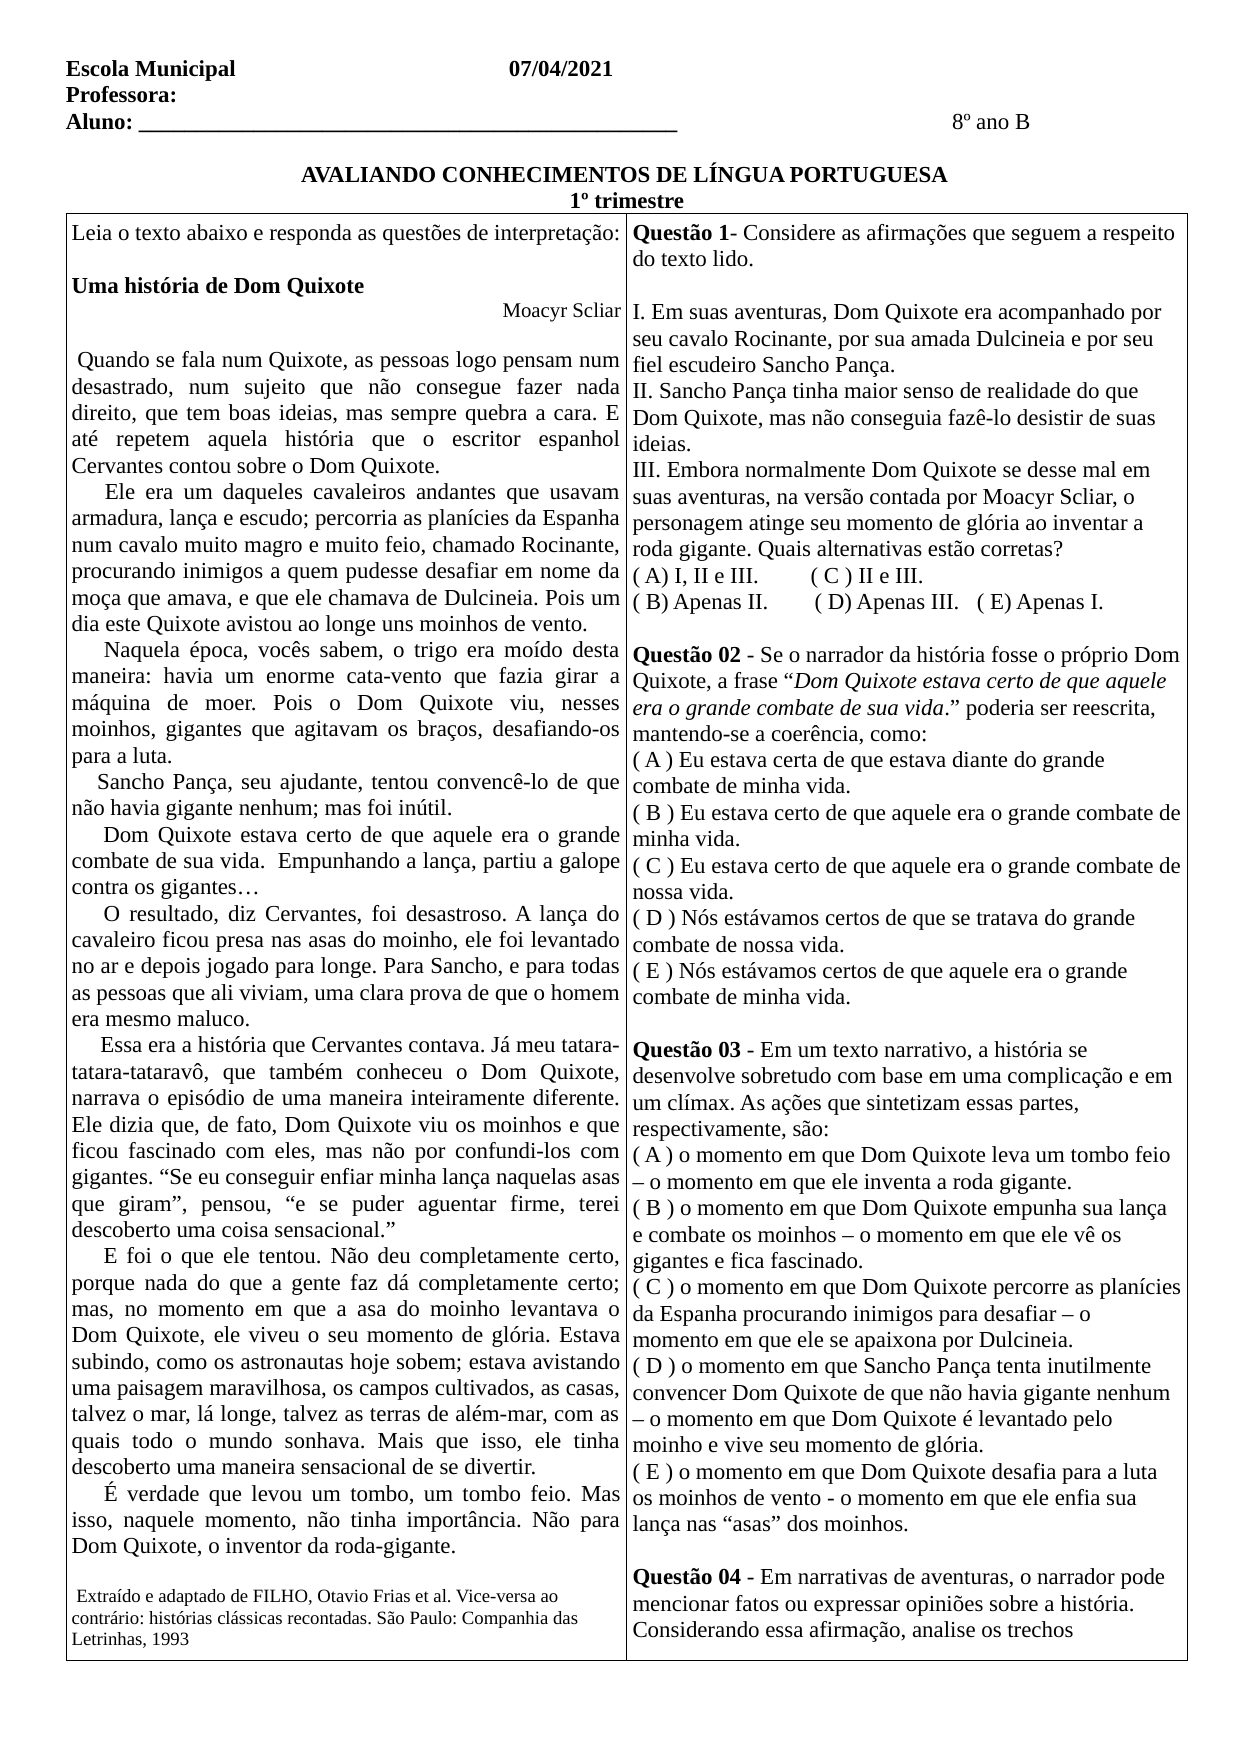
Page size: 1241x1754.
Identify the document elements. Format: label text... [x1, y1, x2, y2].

table_header Questão 1- Considere as afirmações que seguem a respeito do texto lido. I. Em suas aventuras, Dom Quixote era acompanhado por seu cavalo Rocinante, por sua amada Dulcineia e por seu fiel escudeiro Sancho Pança. II. Sancho Pança tinha maior senso de realidade do que Dom Quixote, mas não conseguia fazê-lo desistir de suas ideias. III. Embora normalmente Dom Quixote se desse mal em suas aventuras, na versão contada por Moacyr Scliar, o personagem atinge seu momento de glória ao inventar a roda gigante. Quais alternativas estão corretas? ( A) I, II e III. ( C ) II e III. ( B) Apenas II. ( D) Apenas III. ( E) Apenas I. Questão 02 - Se o narrador da história fosse o próprio Dom Quixote, a frase “Dom Quixote estava certo de que aquele era o grande combate de sua vida.” poderia ser reescrita, mantendo-se a coerência, como: ( A ) Eu estava certa de que estava diante do grande combate de minha vida. ( B ) Eu estava certo de que aquele era o grande combate de minha vida. ( C ) Eu estava certo de que aquele era o grande combate de nossa vida. ( D ) Nós estávamos certos de que se tratava do grande combate de nossa vida. ( E ) Nós estávamos certos de que aquele era o grande combate de minha vida. Questão 03 - Em um texto narrativo, a história se desenvolve sobretudo com base em uma complicação e em um clímax. As ações que sintetizam essas partes, respectivamente, são: ( A ) o momento em que Dom Quixote leva um tombo feio – o momento em que ele inventa a roda gigante. ( B ) o momento em que Dom Quixote empunha sua lança e combate os moinhos – o momento em que ele vê os gigantes e fica fascinado. ( C ) o momento em que Dom Quixote percorre as planícies da Espanha procurando inimigos para desafiar – o momento em que ele se apaixona por Dulcineia. ( D ) o momento em que Sancho Pança tenta inutilmente convencer Dom Quixote de que não havia gigante nenhum – o momento em que Dom Quixote é levantado pelo moinho e vive seu momento de glória. ( E ) o momento em que Dom Quixote desafia para a luta os moinhos de vento - o momento em que ele enfia sua lança nas “asas” dos moinhos. Questão 04 - Em narrativas de aventuras, o narrador pode mencionar fatos ou expressar opiniões sobre a história. Considerando essa afirmação, analise os trechos [627, 214, 1187, 1660]
text 1º trimestre [66, 187, 1187, 213]
text Escola Municipal 07/04/2021 [66, 55, 1187, 82]
table_header Leia o texto abaixo e responda as questões de interpretação: Uma história de Dom Quixote Moacyr Scliar Quando se fala num Quixote, as pessoas logo pensam num desastrado, num sujeito que não consegue fazer nada direito, que tem boas ideias, mas sempre quebra a cara. E até repetem aquela história que o escritor espanhol Cervantes contou sobre o Dom Quixote. Ele era um daqueles cavaleiros andantes que usavam armadura, lança e escudo; percorria as planícies da Espanha num cavalo muito magro e muito feio, chamado Rocinante, procurando inimigos a quem pudesse desafiar em nome da moça que amava, e que ele chamava de Dulcineia. Pois um dia este Quixote avistou ao longe uns moinhos de vento. Naquela época, vocês sabem, o trigo era moído desta maneira: havia um enorme cata-vento que fazia girar a máquina de moer. Pois o Dom Quixote viu, nesses moinhos, gigantes que agitavam os braços, desafiando-os para a luta. Sancho Pança, seu ajudante, tentou convencê-lo de que não havia gigante nenhum; mas foi inútil. Dom Quixote estava certo de que aquele era o grande combate de sua vida. Empunhando a lança, partiu a galope contra os gigantes… O resultado, diz Cervantes, foi desastroso. A lança do cavaleiro ficou presa nas asas do moinho, ele foi levantado no ar e depois jogado para longe. Para Sancho, e para todas as pessoas que ali viviam, uma clara prova de que o homem era mesmo maluco. Essa era a história que Cervantes contava. Já meu tatara-tatara-tataravô, que também conheceu o Dom Quixote, narrava o episódio de uma maneira inteiramente diferente. Ele dizia que, de fato, Dom Quixote viu os moinhos e que ficou fascinado com eles, mas não por confundi-los com gigantes. “Se eu conseguir enfiar minha lança naquelas asas que giram”, pensou, “e se puder aguentar firme, terei descoberto uma coisa sensacional.” E foi o que ele tentou. Não deu completamente certo, porque nada do que a gente faz dá completamente certo; mas, no momento em que a asa do moinho levantava o Dom Quixote, ele viveu o seu momento de glória. Estava subindo, como os astronautas hoje sobem; estava avistando uma paisagem maravilhosa, os campos cultivados, as casas, talvez o mar, lá longe, talvez as terras de além-mar, com as quais todo o mundo sonhava. Mais que isso, ele tinha descoberto uma maneira sensacional de se divertir. É verdade que levou um tombo, um tombo feio. Mas isso, naquele momento, não tinha importância. Não para Dom Quixote, o inventor da roda-gigante. Extraído e adaptado de FILHO, Otavio Frias et al. Vice-versa ao contrário: histórias clássicas recontadas. São Paulo: Companhia das Letrinhas, 1993 [67, 214, 626, 1660]
text AVALIANDO CONHECIMENTOS DE LÍNGUA PORTUGUESA [66, 161, 1187, 187]
text Aluno: _______________________________________________ 8º ano B [66, 108, 1187, 134]
text Professora: [66, 82, 1187, 108]
